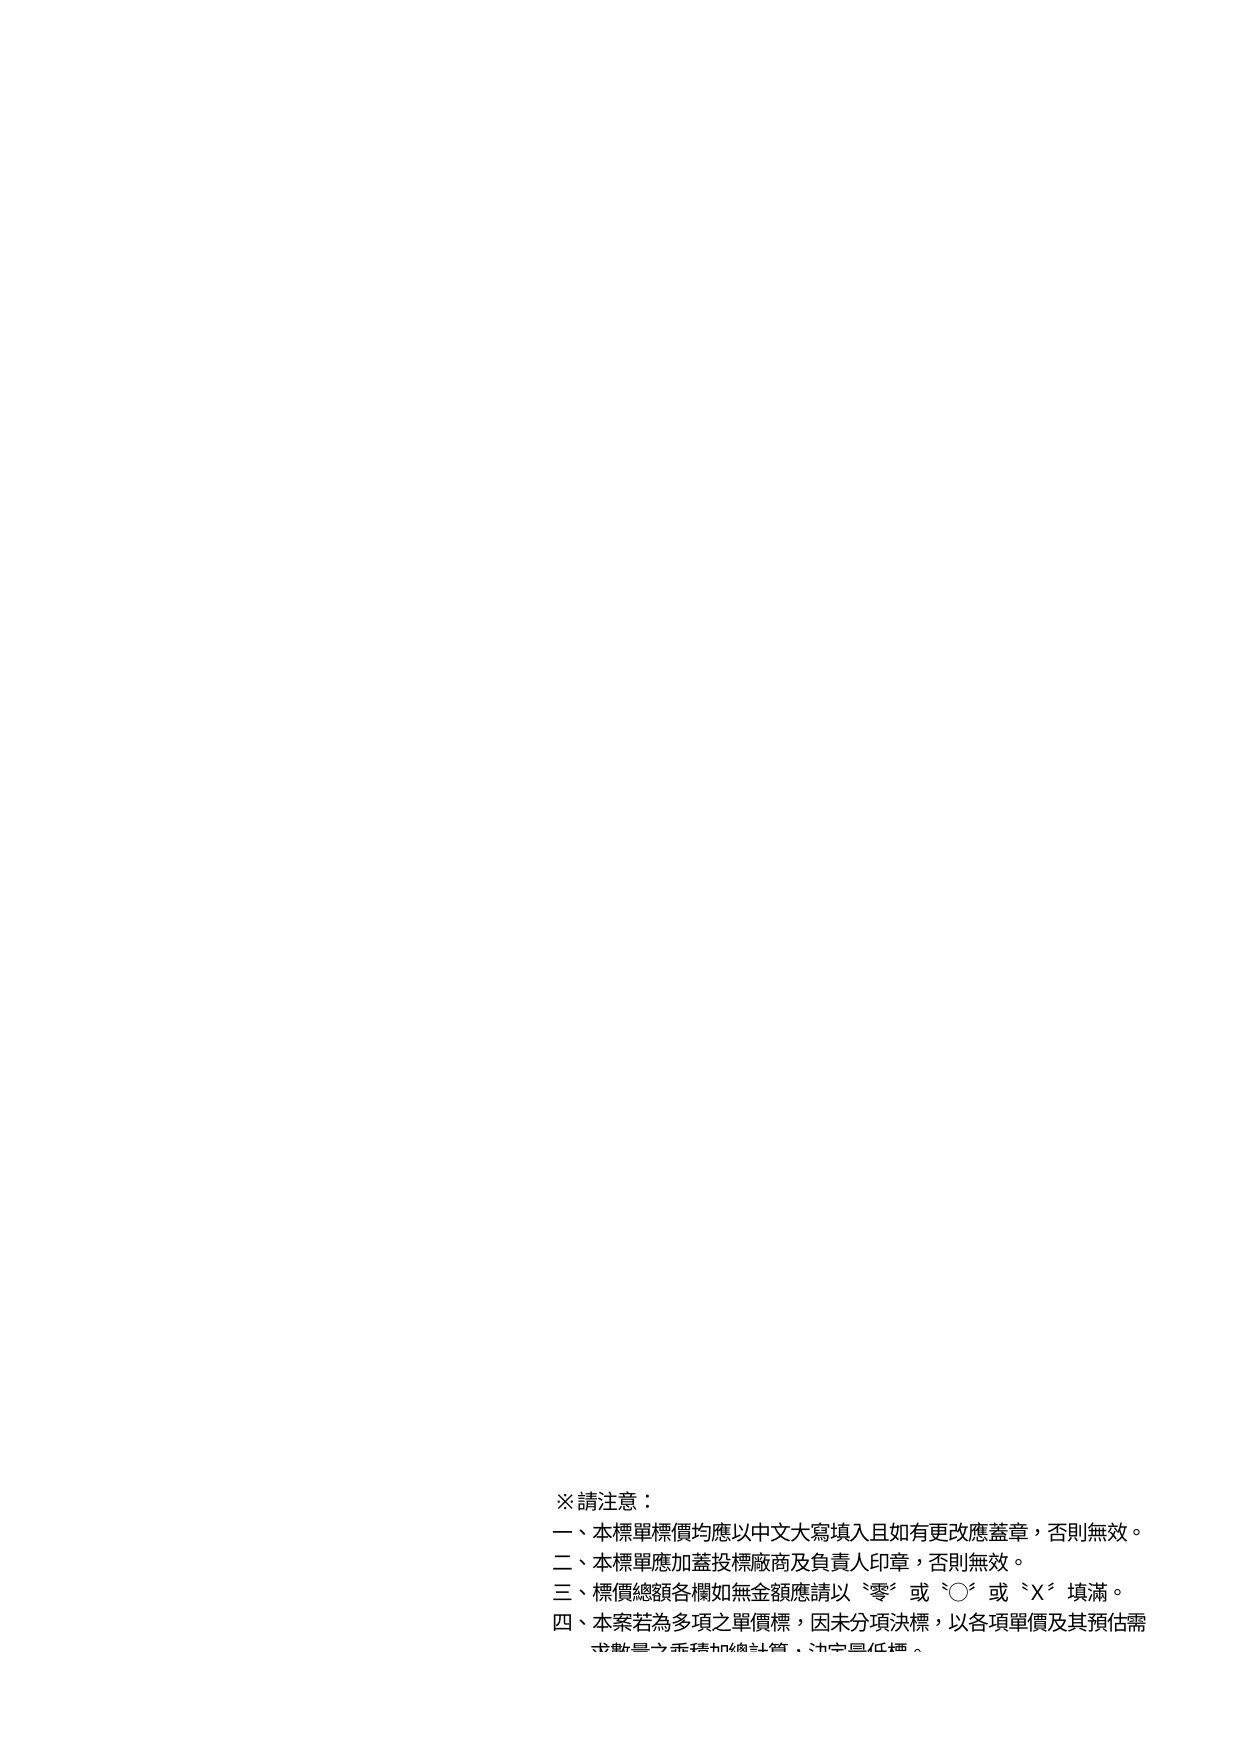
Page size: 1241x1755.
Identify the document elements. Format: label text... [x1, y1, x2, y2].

text 四、本案若為多項之單價標，因未分項決標，以各項單價及其預估需求數量之乘積加總計算，決定最低標。 [553, 1606, 1158, 1652]
text 二、本標單應加蓋投標廠商及負責人印章，否則無效。 [553, 1546, 1158, 1576]
text ※請注意： [553, 1486, 1158, 1516]
text 一、本標單標價均應以中文大寫填入且如有更改應蓋章，否則無效。 [553, 1516, 1158, 1546]
text 三、標價總額各欄如無金額應請以〝零〞或〝○〞或〝Ｘ〞填滿。 [553, 1576, 1158, 1606]
